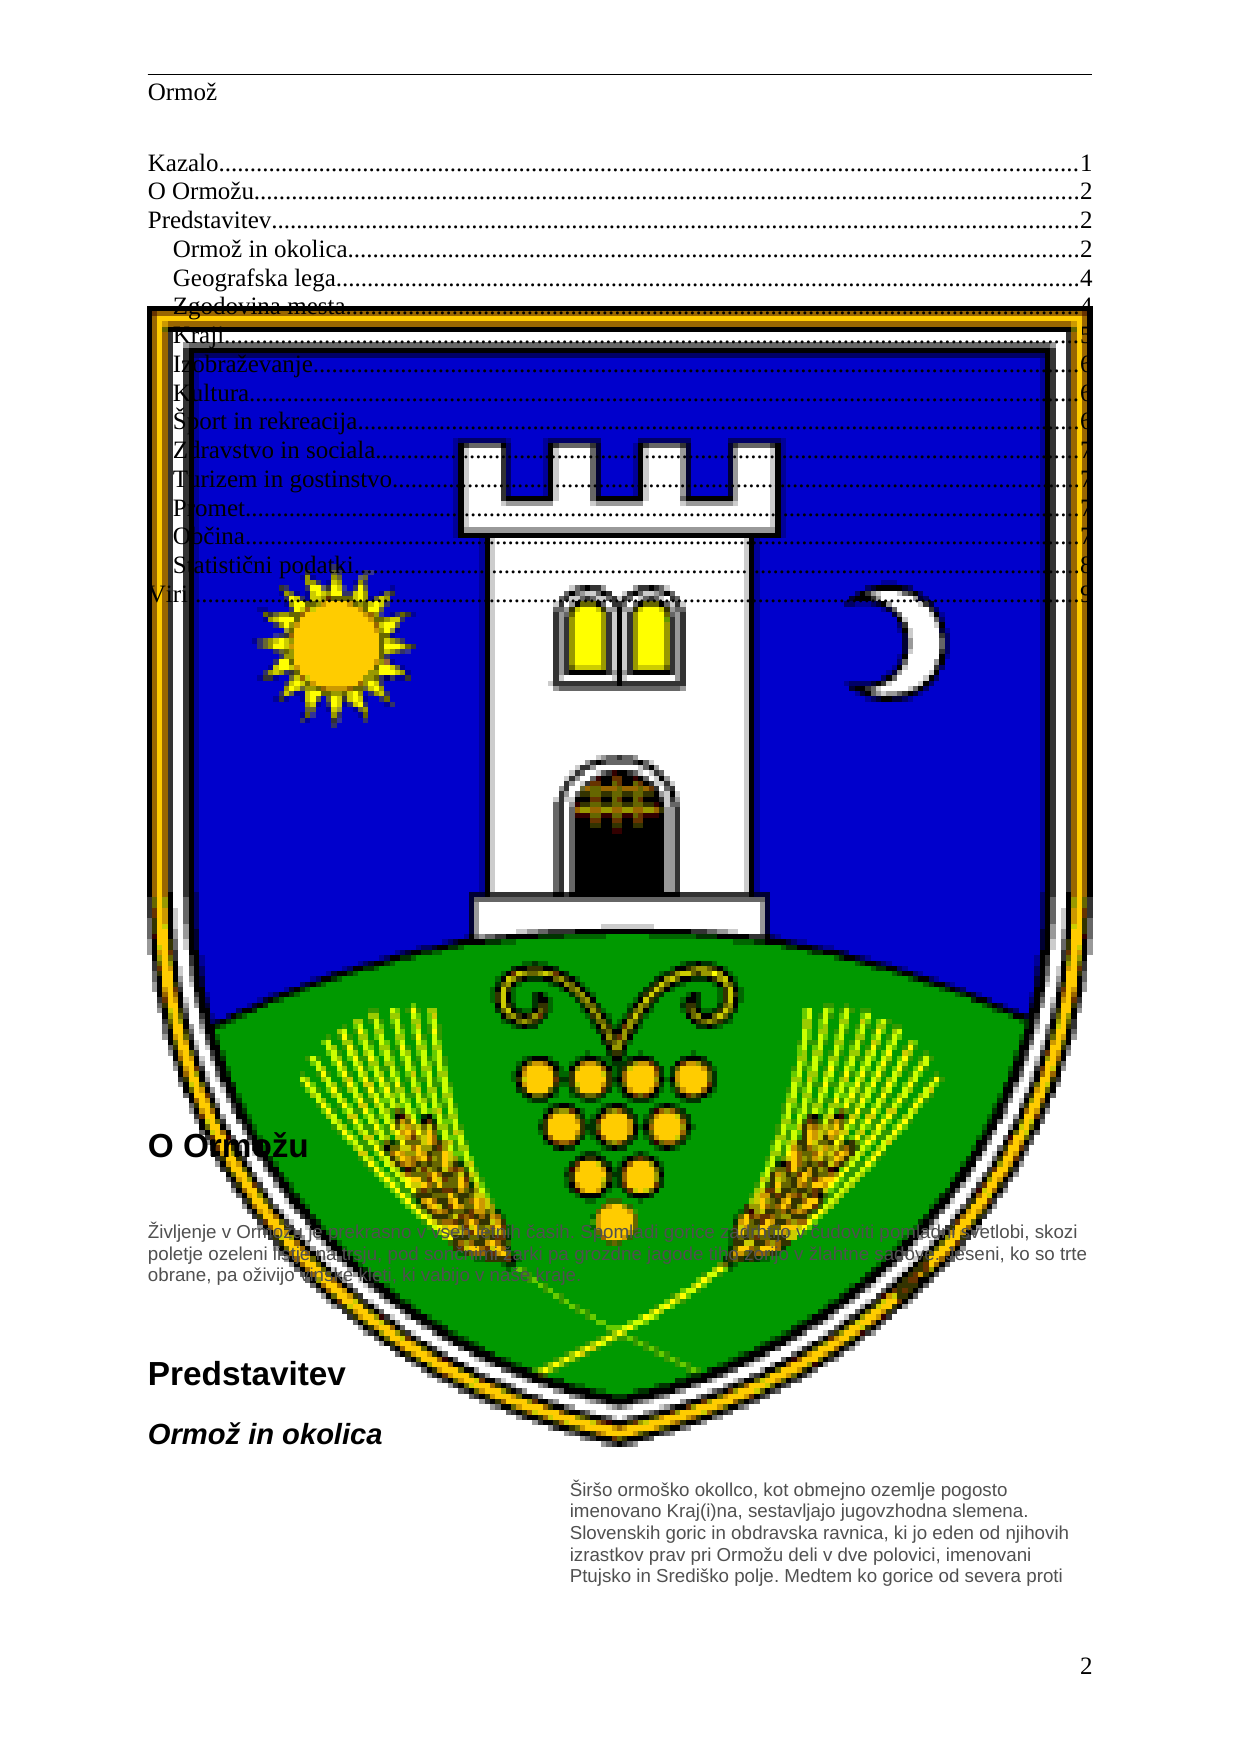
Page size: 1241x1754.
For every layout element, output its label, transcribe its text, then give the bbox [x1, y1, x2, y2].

table_header [148, 1463, 549, 1492]
text Občina 7 [173, 521, 1092, 550]
text Geografska lega 4 [173, 263, 1092, 291]
text Izobraževanje 6 [173, 349, 1092, 378]
text Kultura 6 [173, 378, 1092, 406]
subtitle O Ormožu [148, 1126, 1092, 1164]
text Ormož in okolica 2 [173, 234, 1092, 263]
text Šport in rekreacija 6 [173, 406, 1092, 435]
table_header [549, 1466, 565, 1754]
subtitle Ormož in okolica [148, 1417, 1092, 1451]
text Statistični podatki 8 [173, 550, 1092, 579]
text Viri: 9 [148, 579, 1092, 608]
text O Ormožu 2 [148, 176, 1092, 205]
text Turizem in gostinstvo 7 [173, 464, 1092, 493]
text Kraji 5 [173, 320, 1092, 349]
text Promet 7 [173, 493, 1092, 521]
text Širšo ormoško okollco, kot obmejno ozemlje pogosto imenovano Kraj(i)na, sestavljajo jugovzhodna slemena. Slovenskih goric in obdravska ravnica, ki jo eden od njihovih izrastkov prav pri Ormožu deli v dve polovici, imenovani Ptujsko in Središko polje. Medtem ko gorice od severa proti [565, 1479, 1092, 1587]
text Življenje v Ormožu je prekrasno v vseh letnih časih. Spomladi gorice zadrhtijo v čudoviti pomladni svetlobi, skozi poletje ozeleni listje na trsju, pod sončnimi žarki pa grozdne jagode tiho zorijo v žlahtne sadove. Jeseni, ko so trte obrane, pa oživijo vinske kleti, ki vabijo v naše kraje. [148, 1221, 1092, 1286]
picture [147, 306, 1093, 1447]
text Kazalo 1 [148, 148, 1092, 176]
text Predstavitev 2 [148, 205, 1092, 234]
subtitle Predstavitev [148, 1354, 1092, 1392]
text Zdravstvo in sociala 7 [173, 435, 1092, 464]
text Zgodovina mesta 4 [173, 291, 1092, 320]
table_cell [148, 1492, 549, 1754]
